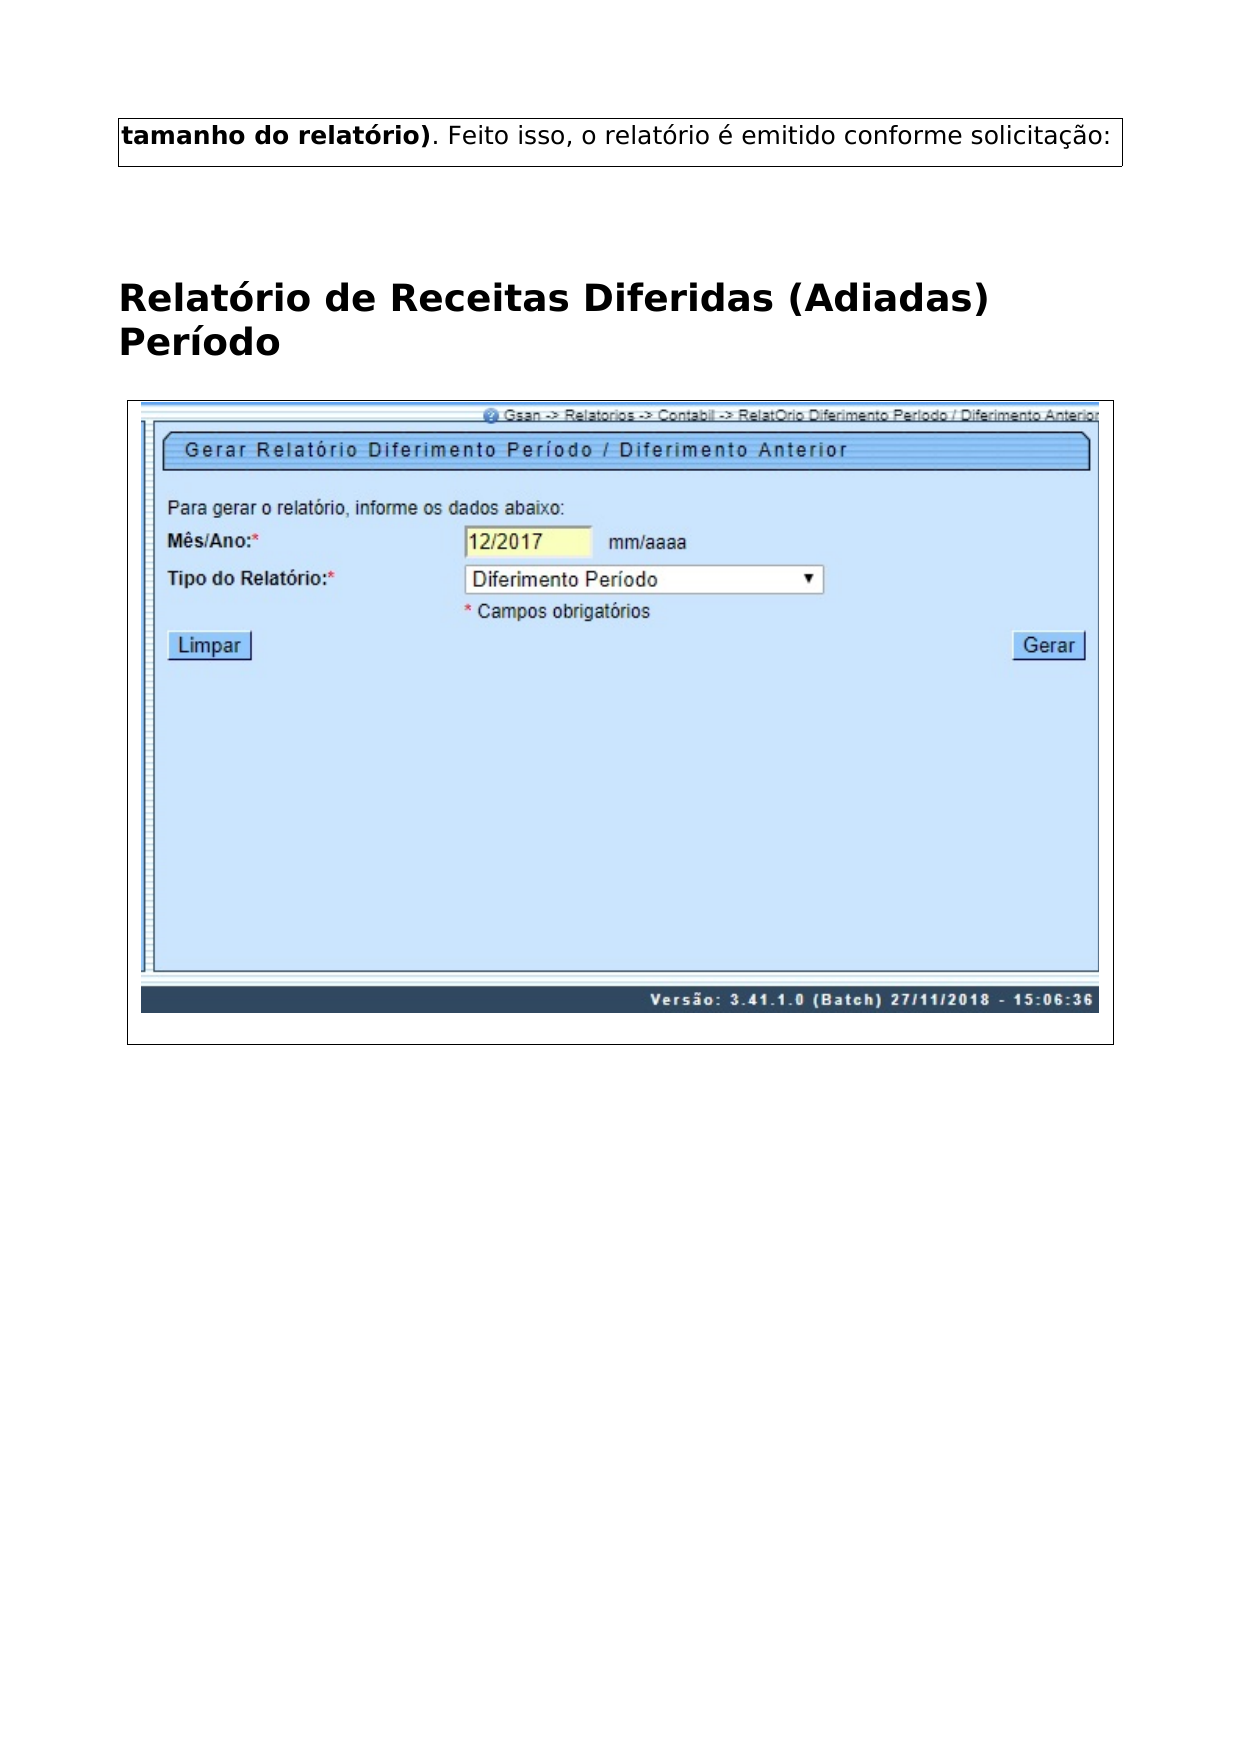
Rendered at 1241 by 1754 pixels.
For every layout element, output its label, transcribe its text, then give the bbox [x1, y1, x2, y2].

table_header [128, 401, 1113, 1044]
picture [141, 402, 1099, 1013]
table_header tamanho do relatório). Feito isso, o relatório é emitido conforme solicitação: [119, 119, 1122, 166]
subtitle Relatório de Receitas Diferidas (Adiadas) Período [118, 276, 1122, 364]
